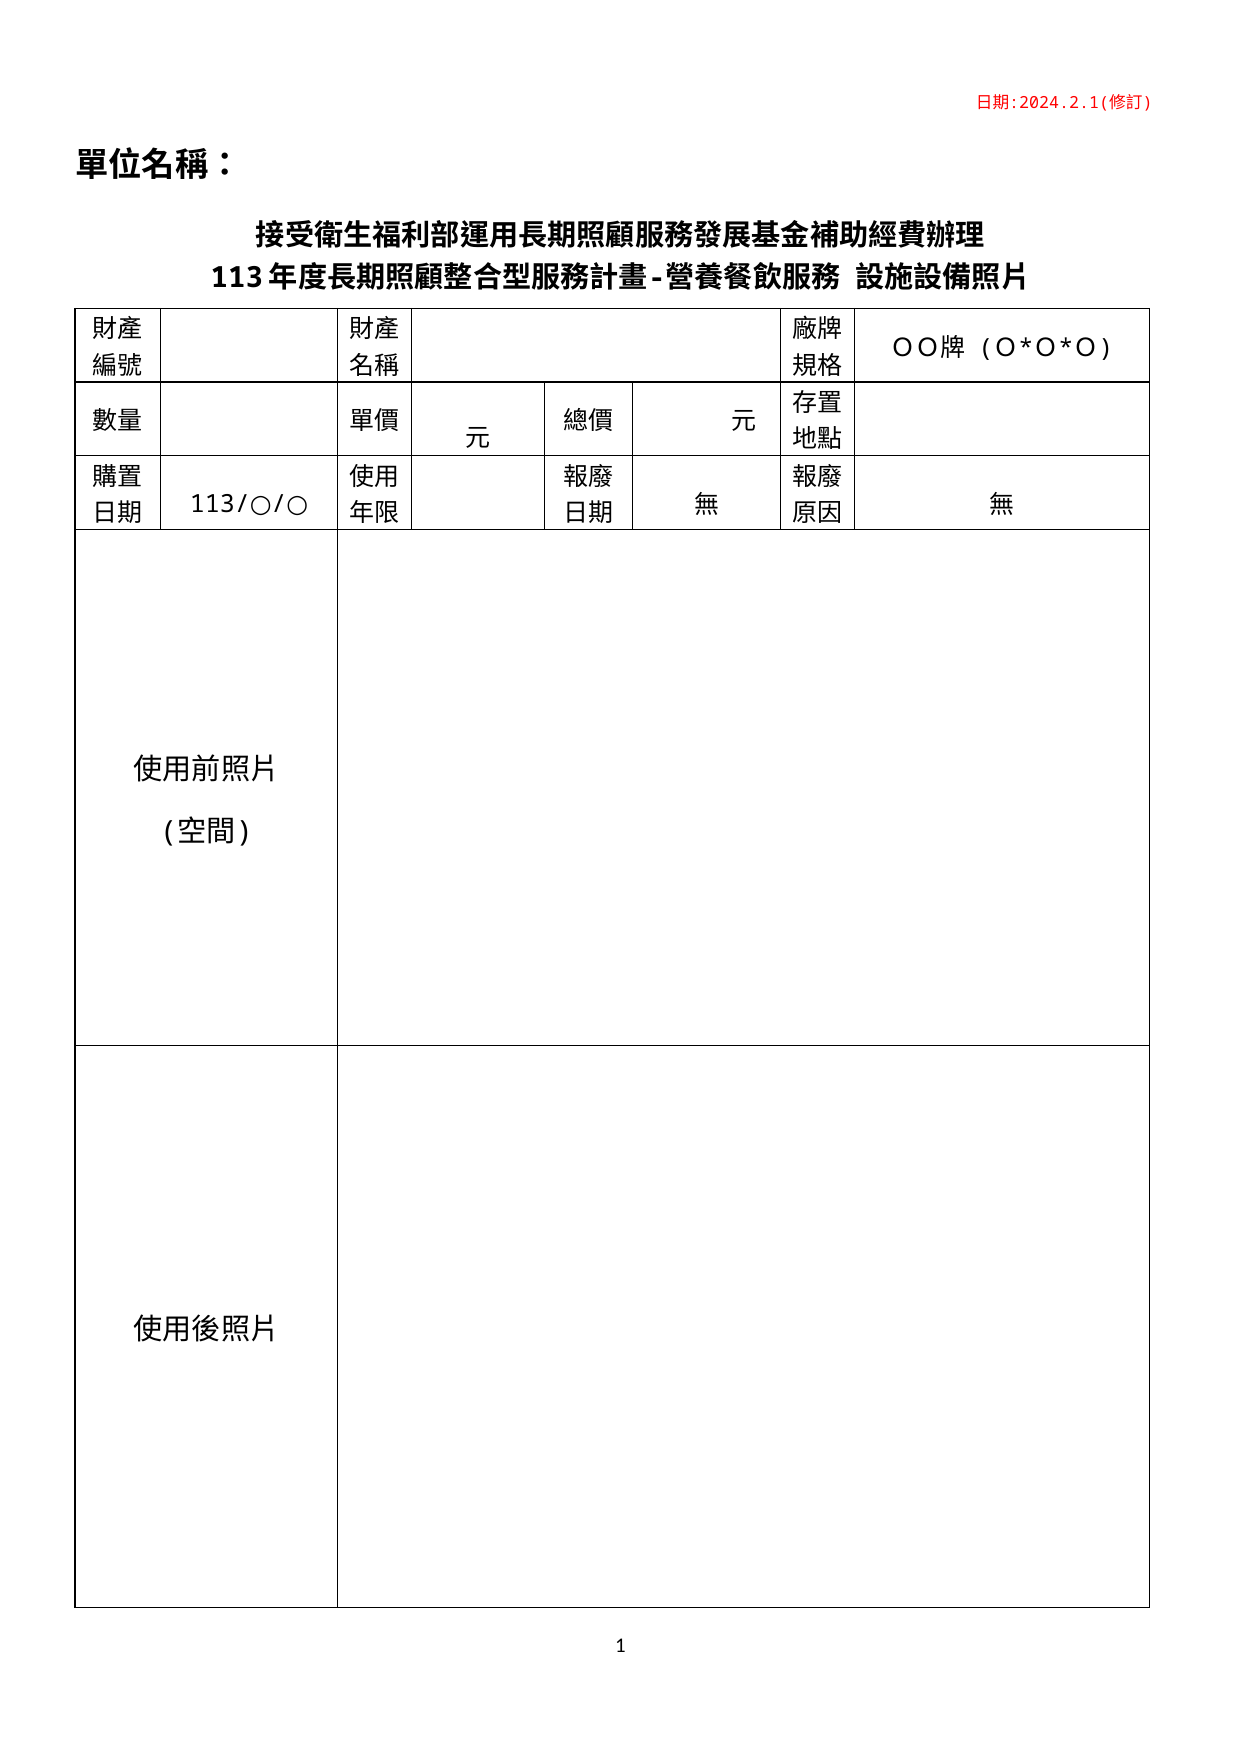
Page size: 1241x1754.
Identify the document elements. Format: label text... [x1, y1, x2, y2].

table_header [412, 309, 780, 381]
table_cell 使用前照片 (空間) [76, 530, 337, 1045]
table_header [161, 309, 337, 381]
table_cell 無 [633, 456, 780, 528]
table_cell 使用後照片 [76, 1046, 337, 1607]
table_cell [161, 383, 337, 455]
table_cell 單價 [338, 383, 411, 455]
table_cell 總價 [545, 383, 632, 455]
table_cell 數量 [76, 383, 160, 455]
table_cell 元 [412, 383, 544, 455]
table_header 財產 編號 [76, 309, 160, 381]
table_cell [338, 1046, 1149, 1607]
table_cell [338, 530, 1149, 1045]
table_header 廠牌規格 [781, 309, 854, 381]
table_cell 無 [855, 456, 1149, 528]
table_header 財產 名稱 [338, 309, 411, 381]
table_header ＯＯ牌 (Ｏ*Ｏ*Ｏ) [855, 309, 1149, 381]
table_cell 報廢 原因 [781, 456, 854, 528]
table_cell 113/○/○ [161, 456, 337, 528]
table_cell 報廢 日期 [545, 456, 632, 528]
table_cell 使用年限 [338, 456, 411, 528]
table_cell [412, 456, 544, 528]
table_cell 購置 日期 [76, 456, 160, 528]
table_cell 存置 地點 [781, 383, 854, 455]
table_cell 元 [633, 383, 780, 455]
table_cell [855, 383, 1149, 455]
